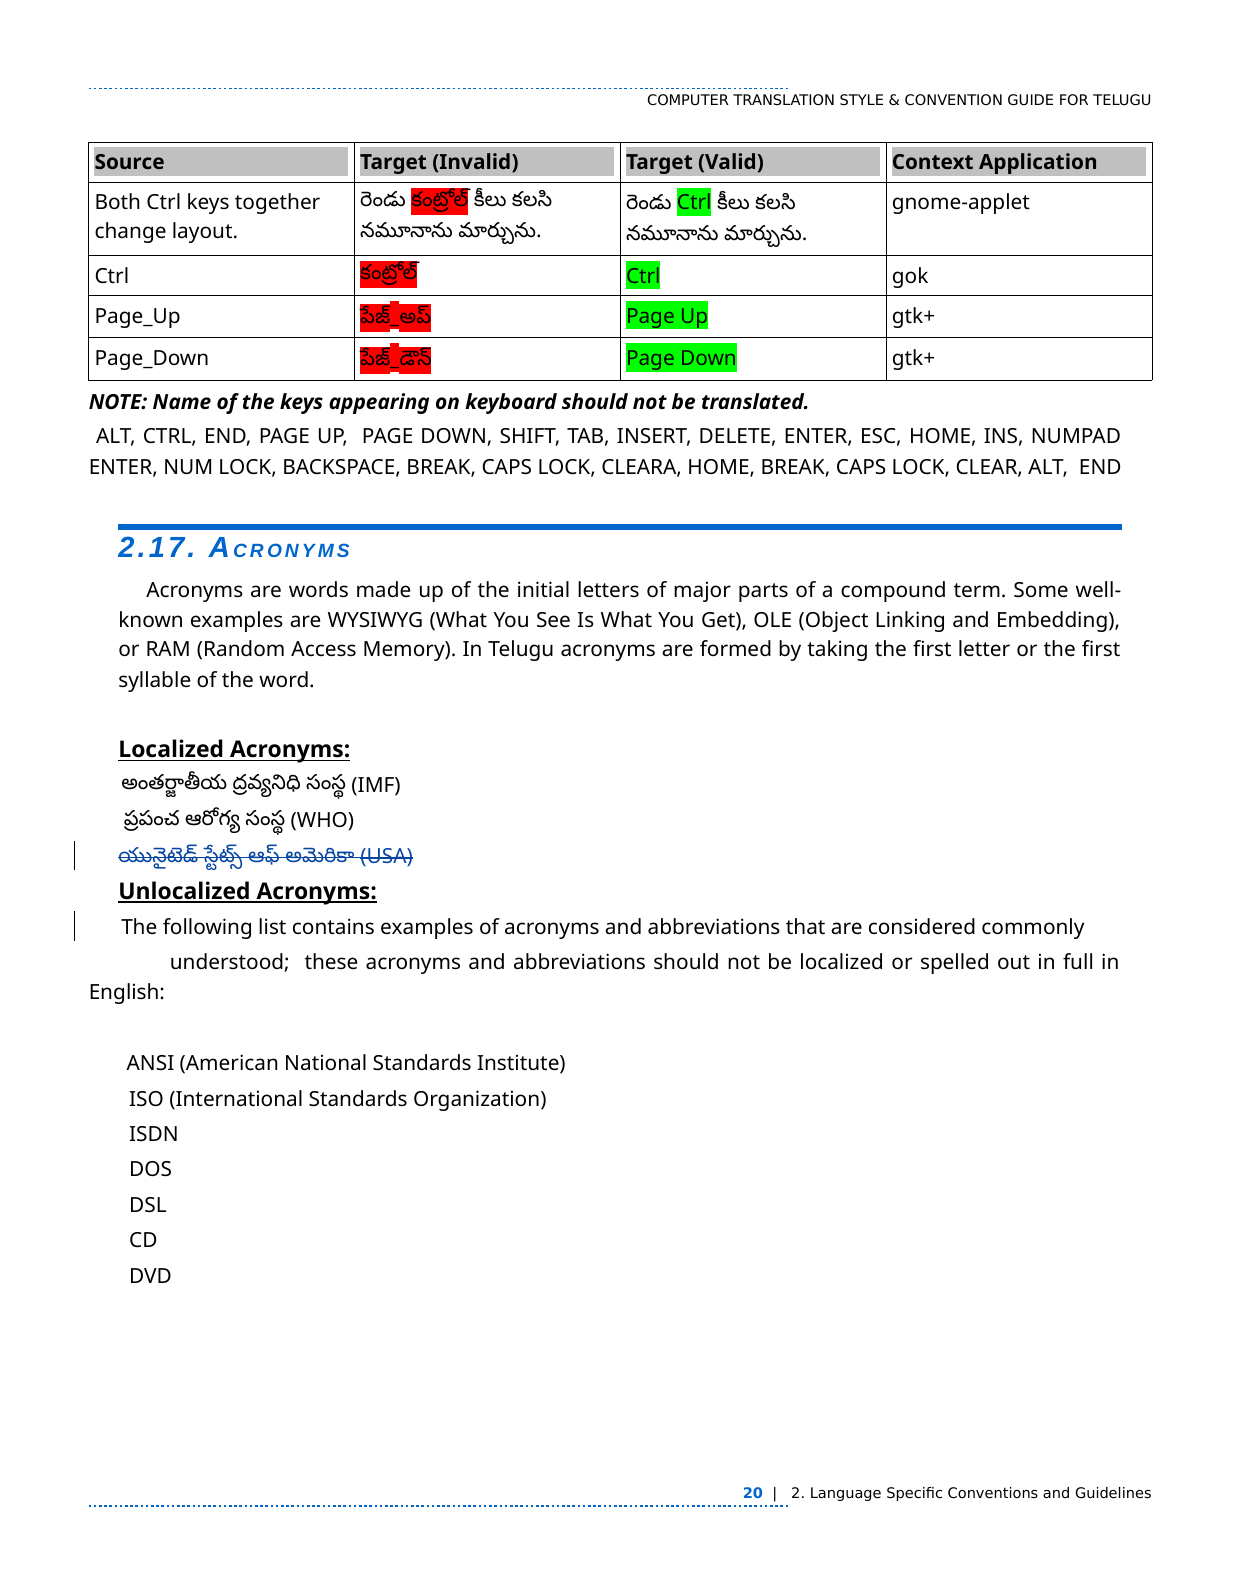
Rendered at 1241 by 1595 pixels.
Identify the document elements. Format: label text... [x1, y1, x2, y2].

text Acronyms are words made up of the initial letters of major parts of a compound term. Some well-known examples are WYSIWYG (What You See Is What You Get), OLE (Object Linking and Embedding), or RAM (Random Access Memory). In Telugu acronyms are formed by taking the first letter or the first syllable of the word. [118, 535, 1122, 653]
text ALT, CTRL, END, PAGE UP, PAGE DOWN, SHIFT, TAB, INSERT, DELETE, ENTER, ESC, HOME, INS, NUMPAD ENTER, NUM LOCK, BACKSPACE, BREAK, CAPS LOCK, CLEARA, HOME, BREAK, CAPS LOCK, CLEAR, ALT, END [88, 381, 1122, 440]
table_cell gnome-applet [887, 143, 1152, 215]
table_cell పేజ్_డౌన్ [355, 298, 620, 340]
table_cell రెండు కంట్రోల్ కీలు కలసి నమూనాను మార్చును. [355, 143, 620, 215]
text DSL [118, 1149, 1122, 1178]
table_cell gok [887, 216, 1152, 255]
table_cell Page Down [621, 298, 886, 340]
table_cell Page Up [621, 256, 886, 297]
text CD [118, 1184, 1122, 1214]
table_cell gtk+ [887, 256, 1152, 297]
text ISO (International Standards Organization) [118, 1042, 1122, 1072]
table_cell రెండు Ctrl కీలు కలసి నమూనాను మార్చును. [621, 143, 886, 215]
text The following list contains examples of acronyms and abbreviations that are considered commonly [88, 871, 1122, 901]
subtitle 2.17. Acronyms [118, 490, 1122, 523]
text understood; these acronyms and abbreviations should not be localized or spelled out in full in English: [88, 907, 1122, 966]
text ANSI (American National Standards Institute) [88, 1007, 1122, 1037]
text DOS [118, 1113, 1122, 1143]
text Localized Acronyms: [118, 694, 1122, 724]
table_cell కంట్రోల్ [355, 216, 620, 255]
table_cell gtk+ [887, 298, 1152, 340]
text DVD [118, 1219, 1122, 1249]
table_cell Both Ctrl keys together change layout. [89, 143, 354, 215]
text ISDN [118, 1078, 1122, 1107]
table_cell Page_Down [89, 298, 354, 340]
text అంతర్జాతీయ ద్రవ్యనిధి సంస్థ (IMF) [88, 730, 1122, 759]
text Unlocalized Acronyms: [118, 836, 1122, 865]
table_cell Ctrl [621, 216, 886, 255]
text NOTE: Name of the keys appearing on keyboard should not be translated. [88, 346, 1122, 375]
text ప్రపంచ ఆరోగ్య సంస్థ (WHO) [118, 765, 1122, 794]
table_cell పేజ్_అప్ [355, 256, 620, 297]
table_cell Page_Up [89, 256, 354, 297]
table_cell Ctrl [89, 216, 354, 255]
